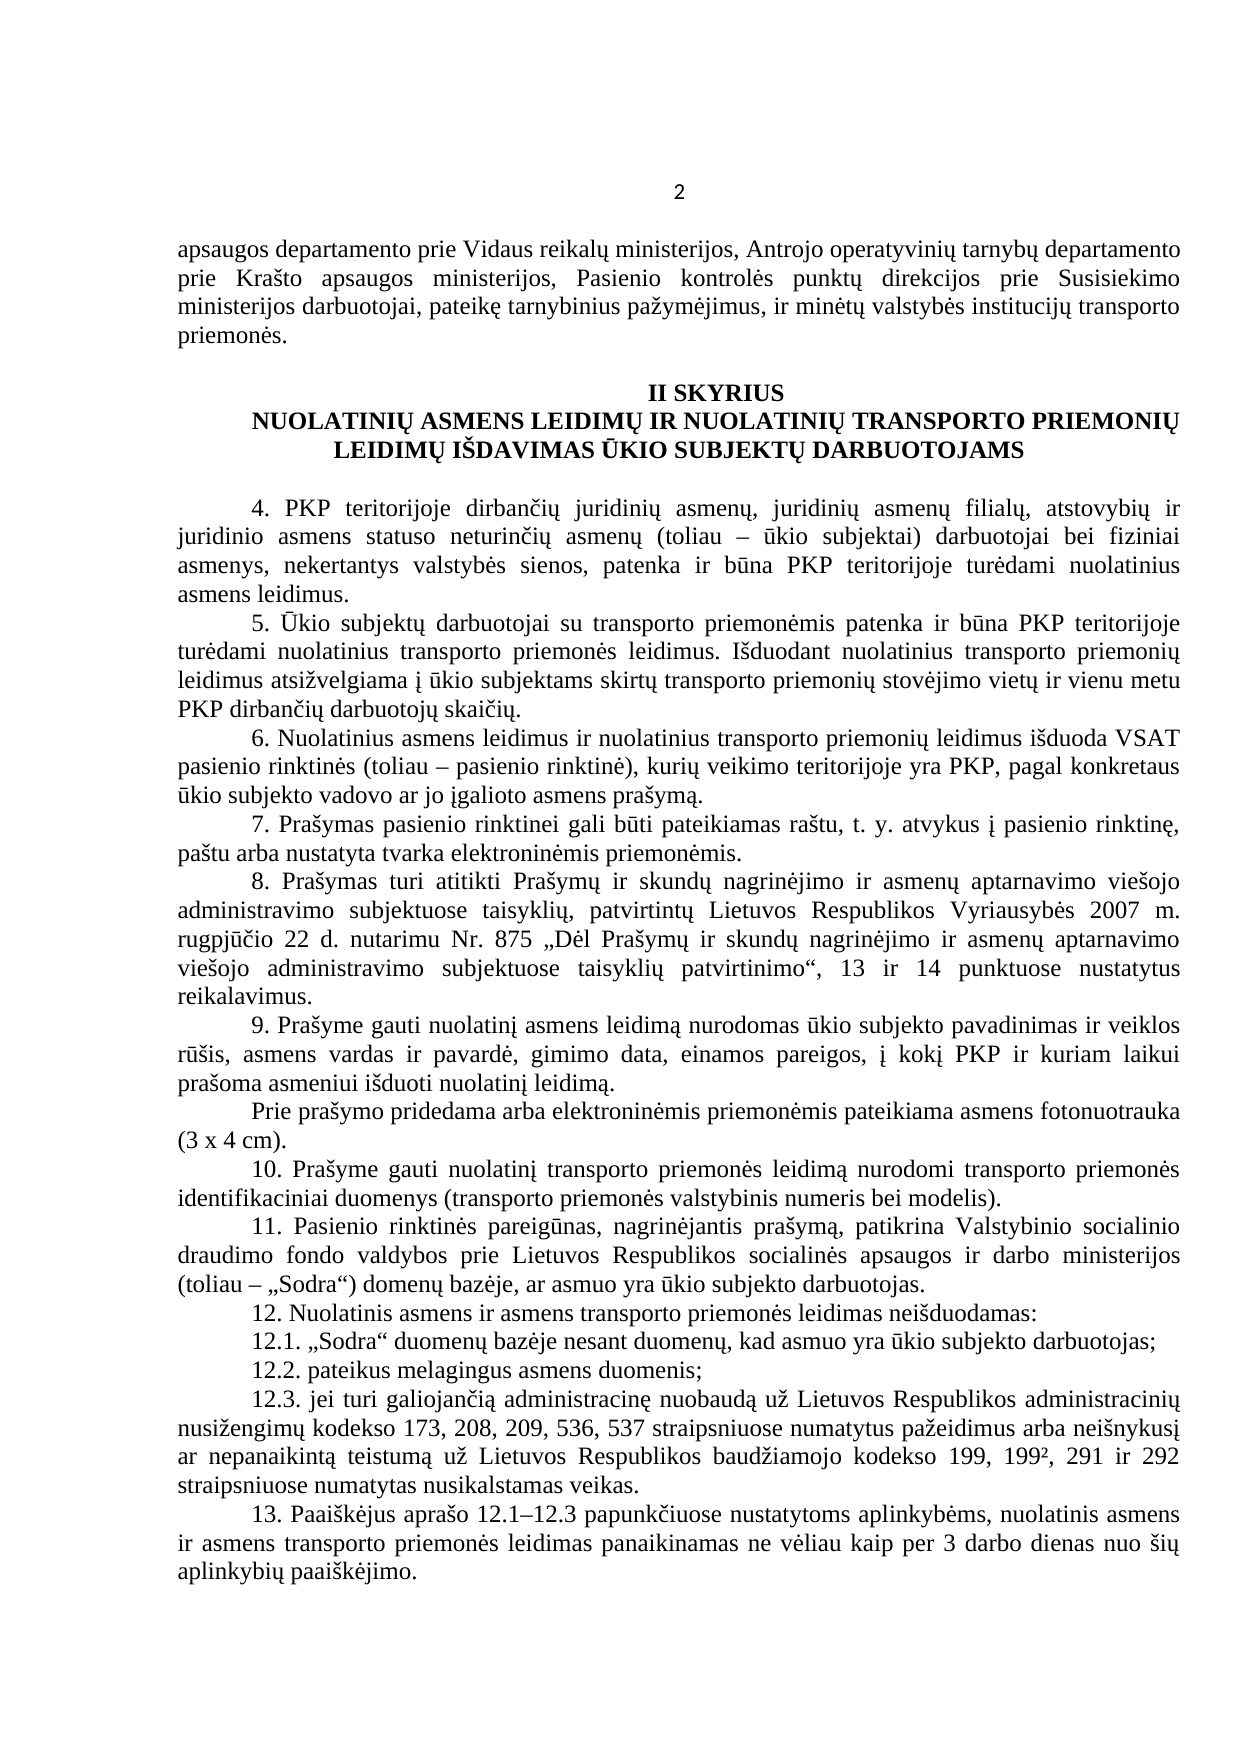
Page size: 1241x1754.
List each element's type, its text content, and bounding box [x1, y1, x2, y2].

text 6. Nuolatinius asmens leidimus ir nuolatinius transporto priemonių leidimus išduoda VSAT pasienio rinktinės (toliau – pasienio rinktinė), kurių veikimo teritorijoje yra PKP, pagal konkretaus ūkio subjekto vadovo ar jo įgalioto asmens prašymą. [177, 723, 1181, 809]
text 7. Prašymas pasienio rinktinei gali būti pateikiamas raštu, t. y. atvykus į pasienio rinktinę, paštu arba nustatyta tvarka elektroninėmis priemonėmis. [177, 809, 1181, 866]
text Prie prašymo pridedama arba elektroninėmis priemonėmis pateikiama asmens fotonuotrauka (3 x 4 cm). [177, 1096, 1181, 1154]
text 11. Pasienio rinktinės pareigūnas, nagrinėjantis prašymą, patikrina Valstybinio socialinio draudimo fondo valdybos prie Lietuvos Respublikos socialinės apsaugos ir darbo ministerijos (toliau – „Sodra“) domenų bazėje, ar asmuo yra ūkio subjekto darbuotojas. [177, 1211, 1181, 1298]
text apsaugos departamento prie Vidaus reikalų ministerijos, Antrojo operatyvinių tarnybų departamento prie Krašto apsaugos ministerijos, Pasienio kontrolės punktų direkcijos prie Susisiekimo ministerijos darbuotojai, pateikę tarnybinius pažymėjimus, ir minėtų valstybės institucijų transporto priemonės. [177, 234, 1181, 349]
text 12.2. pateikus melagingus asmens duomenis; [177, 1355, 1181, 1384]
text 12.1. „Sodra“ duomenų bazėje nesant duomenų, kad asmuo yra ūkio subjekto darbuotojas; [177, 1326, 1181, 1355]
text 13. Paaiškėjus aprašo 12.1–12.3 papunkčiuose nustatytoms aplinkybėms, nuolatinis asmens ir asmens transporto priemonės leidimas panaikinamas ne vėliau kaip per 3 darbo dienas nuo šių aplinkybių paaiškėjimo. [177, 1499, 1181, 1585]
text 8. Prašymas turi atitikti Prašymų ir skundų nagrinėjimo ir asmenų aptarnavimo viešojo administravimo subjektuose taisyklių, patvirtintų Lietuvos Respublikos Vyriausybės 2007 m. rugpjūčio 22 d. nutarimu Nr. 875 „Dėl Prašymų ir skundų nagrinėjimo ir asmenų aptarnavimo viešojo administravimo subjektuose taisyklių patvirtinimo“, 13 ir 14 punktuose nustatytus reikalavimus. [177, 866, 1181, 1010]
text 4. PKP teritorijoje dirbančių juridinių asmenų, juridinių asmenų filialų, atstovybių ir juridinio asmens statuso neturinčių asmenų (toliau – ūkio subjektai) darbuotojai bei fiziniai asmenys, nekertantys valstybės sienos, patenka ir būna PKP teritorijoje turėdami nuolatinius asmens leidimus. [177, 493, 1181, 608]
text 12. Nuolatinis asmens ir asmens transporto priemonės leidimas neišduodamas: [177, 1298, 1181, 1326]
text II SKYRIUS [177, 378, 1181, 406]
text 10. Prašyme gauti nuolatinį transporto priemonės leidimą nurodomi transporto priemonės identifikaciniai duomenys (transporto priemonės valstybinis numeris bei modelis). [177, 1154, 1181, 1211]
text 5. Ūkio subjektų darbuotojai su transporto priemonėmis patenka ir būna PKP teritorijoje turėdami nuolatinius transporto priemonės leidimus. Išduodant nuolatinius transporto priemonių leidimus atsižvelgiama į ūkio subjektams skirtų transporto priemonių stovėjimo vietų ir vienu metu PKP dirbančių darbuotojų skaičių. [177, 608, 1181, 723]
text 12.3. jei turi galiojančią administracinę nuobaudą už Lietuvos Respublikos administracinių nusižengimų kodekso 173, 208, 209, 536, 537 straipsniuose numatytus pažeidimus arba neišnykusį ar nepanaikintą teistumą už Lietuvos Respublikos baudžiamojo kodekso 199, 199², 291 ir 292 straipsniuose numatytas nusikalstamas veikas. [177, 1384, 1181, 1499]
text 9. Prašyme gauti nuolatinį asmens leidimą nurodomas ūkio subjekto pavadinimas ir veiklos rūšis, asmens vardas ir pavardė, gimimo data, einamos pareigos, į kokį PKP ir kuriam laikui prašoma asmeniui išduoti nuolatinį leidimą. [177, 1010, 1181, 1096]
text NUOLATINIŲ ASMENS LEIDIMŲ IR NUOLATINIŲ TRANSPORTO PRIEMONIŲ LEIDIMŲ IŠDAVIMAS ŪKIO SUBJEKTŲ DARBUOTOJAMS [177, 406, 1181, 464]
